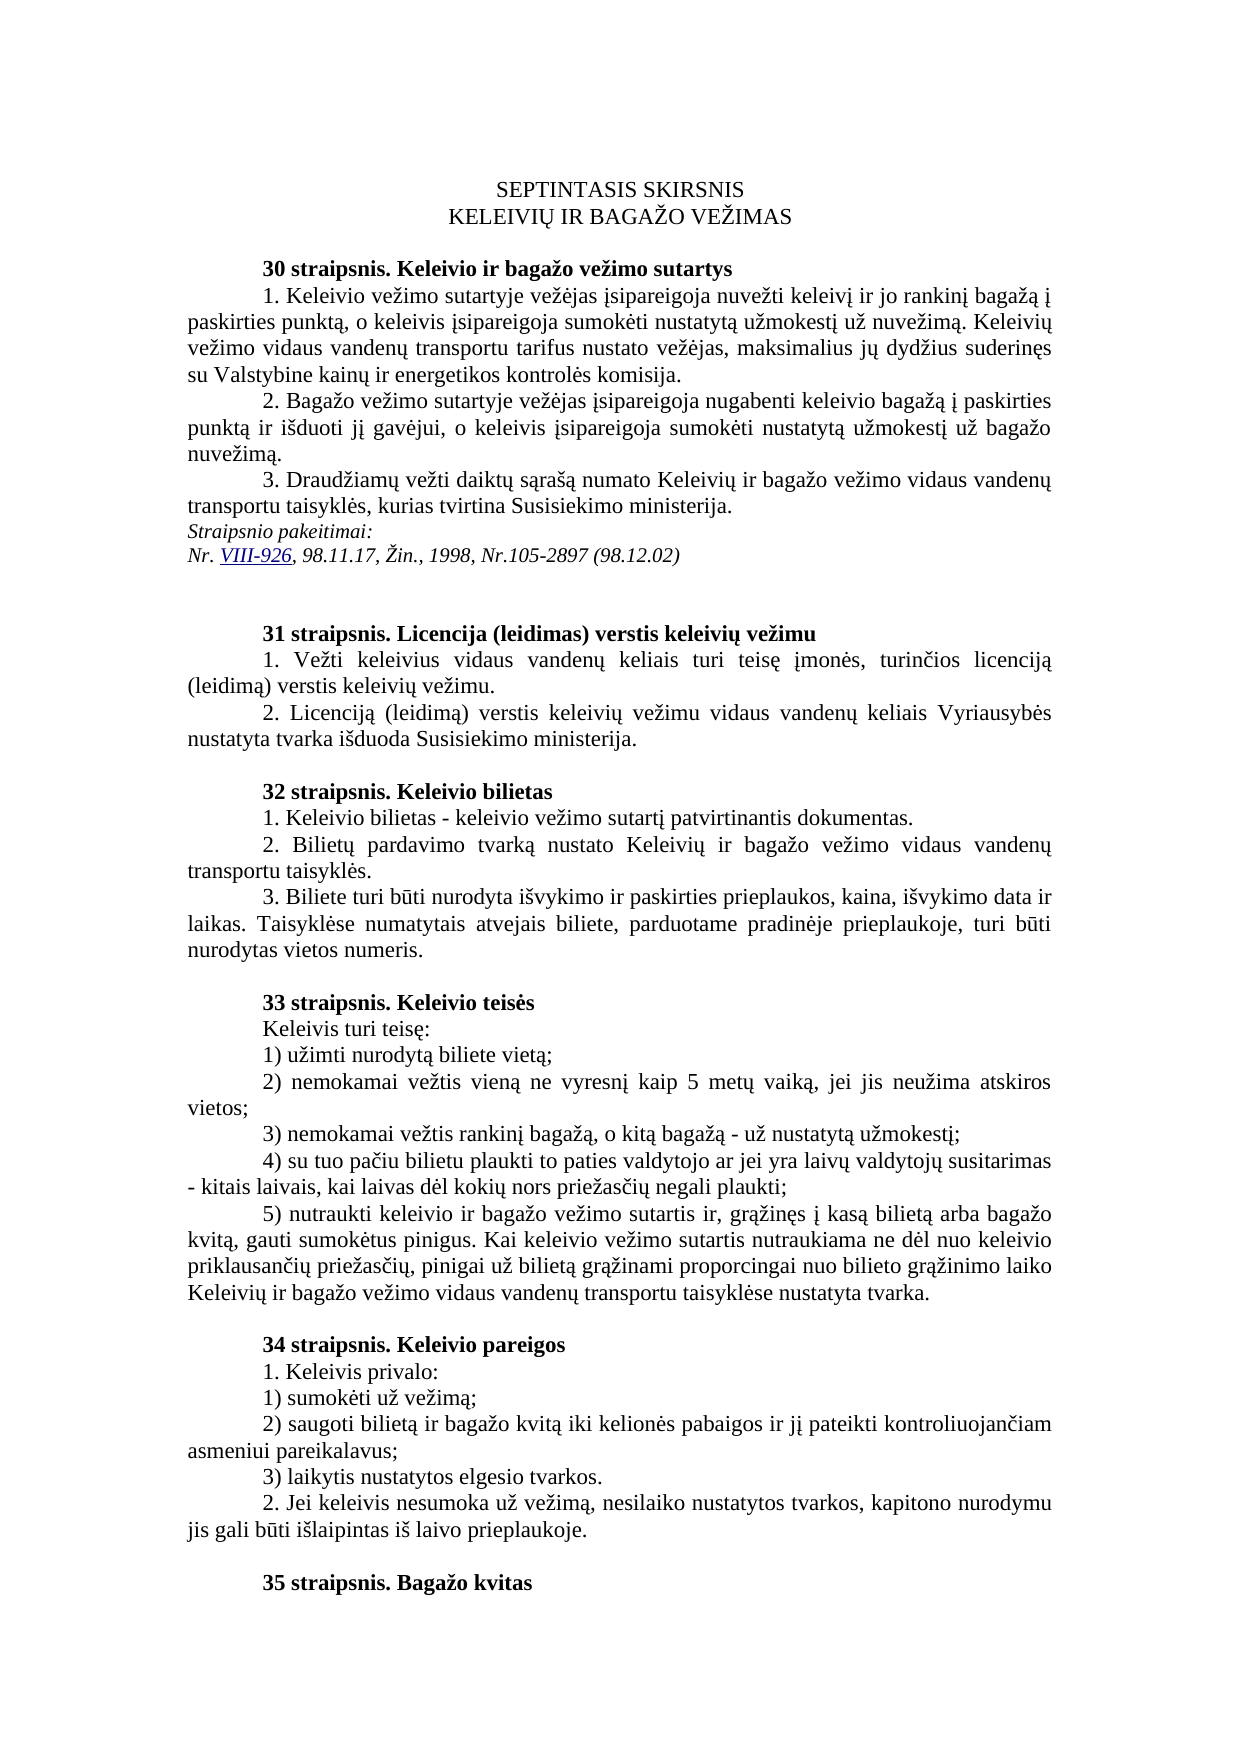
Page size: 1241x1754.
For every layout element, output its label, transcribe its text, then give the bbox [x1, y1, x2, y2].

text 1) sumokėti už vežimą; [187, 1384, 1053, 1410]
text 32 straipsnis. Keleivio bilietas [187, 778, 1053, 804]
text 1. Keleivio vežimo sutartyje vežėjas įsipareigoja nuvežti keleivį ir jo rankinį bagažą į paskirties punktą, o keleivis įsipareigoja sumokėti nustatytą užmokestį už nuvežimą. Keleivių vežimo vidaus vandenų transportu tarifus nustato vežėjas, maksimalius jų dydžius suderinęs su Valstybine kainų ir energetikos kontrolės komisija. [187, 282, 1053, 387]
text 5) nutraukti keleivio ir bagažo vežimo sutartis ir, grąžinęs į kasą bilietą arba bagažo kvitą, gauti sumokėtus pinigus. Kai keleivio vežimo sutartis nutraukiama ne dėl nuo keleivio priklausančių priežasčių, pinigai už bilietą grąžinami proporcingai nuo bilieto grąžinimo laiko Keleivių ir bagažo vežimo vidaus vandenų transportu taisyklėse nustatyta tvarka. [187, 1199, 1053, 1305]
text 2) nemokamai vežtis vieną ne vyresnį kaip 5 metų vaiką, jei jis neužima atskiros vietos; [187, 1068, 1053, 1121]
text 35 straipsnis. Bagažo kvitas [187, 1568, 1053, 1595]
text 34 straipsnis. Keleivio pareigos [187, 1331, 1053, 1358]
text 2. Licenciją (leidimą) verstis keleivių vežimu vidaus vandenų keliais Vyriausybės nustatyta tvarka išduoda Susisiekimo ministerija. [187, 699, 1053, 752]
text 3. Draudžiamų vežti daiktų sąrašą numato Keleivių ir bagažo vežimo vidaus vandenų transportu taisyklės, kurias tvirtina Susisiekimo ministerija. [187, 466, 1053, 519]
text 3) nemokamai vežtis rankinį bagažą, o kitą bagažą - už nustatytą užmokestį; [187, 1121, 1053, 1147]
text SEPTINTASIS SKIRSNIS [187, 176, 1053, 203]
text 3) laikytis nustatytos elgesio tvarkos. [187, 1463, 1053, 1489]
text KELEIVIŲ IR BAGAŽO VEŽIMAS [187, 203, 1053, 229]
text 4) su tuo pačiu bilietu plaukti to paties valdytojo ar jei yra laivų valdytojų susitarimas - kitais laivais, kai laivas dėl kokių nors priežasčių negali plaukti; [187, 1147, 1053, 1199]
text 2. Bagažo vežimo sutartyje vežėjas įsipareigoja nugabenti keleivio bagažą į paskirties punktą ir išduoti jį gavėjui, o keleivis įsipareigoja sumokėti nustatytą užmokestį už bagažo nuvežimą. [187, 387, 1053, 466]
text 2) saugoti bilietą ir bagažo kvitą iki kelionės pabaigos ir jį pateikti kontroliuojančiam asmeniui pareikalavus; [187, 1410, 1053, 1463]
text 3. Biliete turi būti nurodyta išvykimo ir paskirties prieplaukos, kaina, išvykimo data ir laikas. Taisyklėse numatytais atvejais biliete, parduotame pradinėje prieplaukoje, turi būti nurodytas vietos numeris. [187, 883, 1053, 962]
text Keleivis turi teisę: [187, 1015, 1053, 1041]
text 33 straipsnis. Keleivio teisės [187, 989, 1053, 1015]
text 1. Vežti keleivius vidaus vandenų keliais turi teisę įmonės, turinčios licenciją (leidimą) verstis keleivių vežimu. [187, 646, 1053, 699]
text 31 straipsnis. Licencija (leidimas) verstis keleivių vežimu [187, 620, 1053, 646]
text 30 straipsnis. Keleivio ir bagažo vežimo sutartys [187, 255, 1053, 282]
text Nr. VIII-926, 98.11.17, Žin., 1998, Nr.105-2897 (98.12.02) [187, 543, 1053, 567]
text 2. Jei keleivis nesumoka už vežimą, nesilaiko nustatytos tvarkos, kapitono nurodymu jis gali būti išlaipintas iš laivo prieplaukoje. [187, 1489, 1053, 1542]
text 1) užimti nurodytą biliete vietą; [187, 1041, 1053, 1068]
text 1. Keleivio bilietas - keleivio vežimo sutartį patvirtinantis dokumentas. [187, 804, 1053, 831]
text 1. Keleivis privalo: [187, 1358, 1053, 1384]
text 2. Bilietų pardavimo tvarką nustato Keleivių ir bagažo vežimo vidaus vandenų transportu taisyklės. [187, 831, 1053, 883]
text Straipsnio pakeitimai: [187, 519, 1053, 543]
